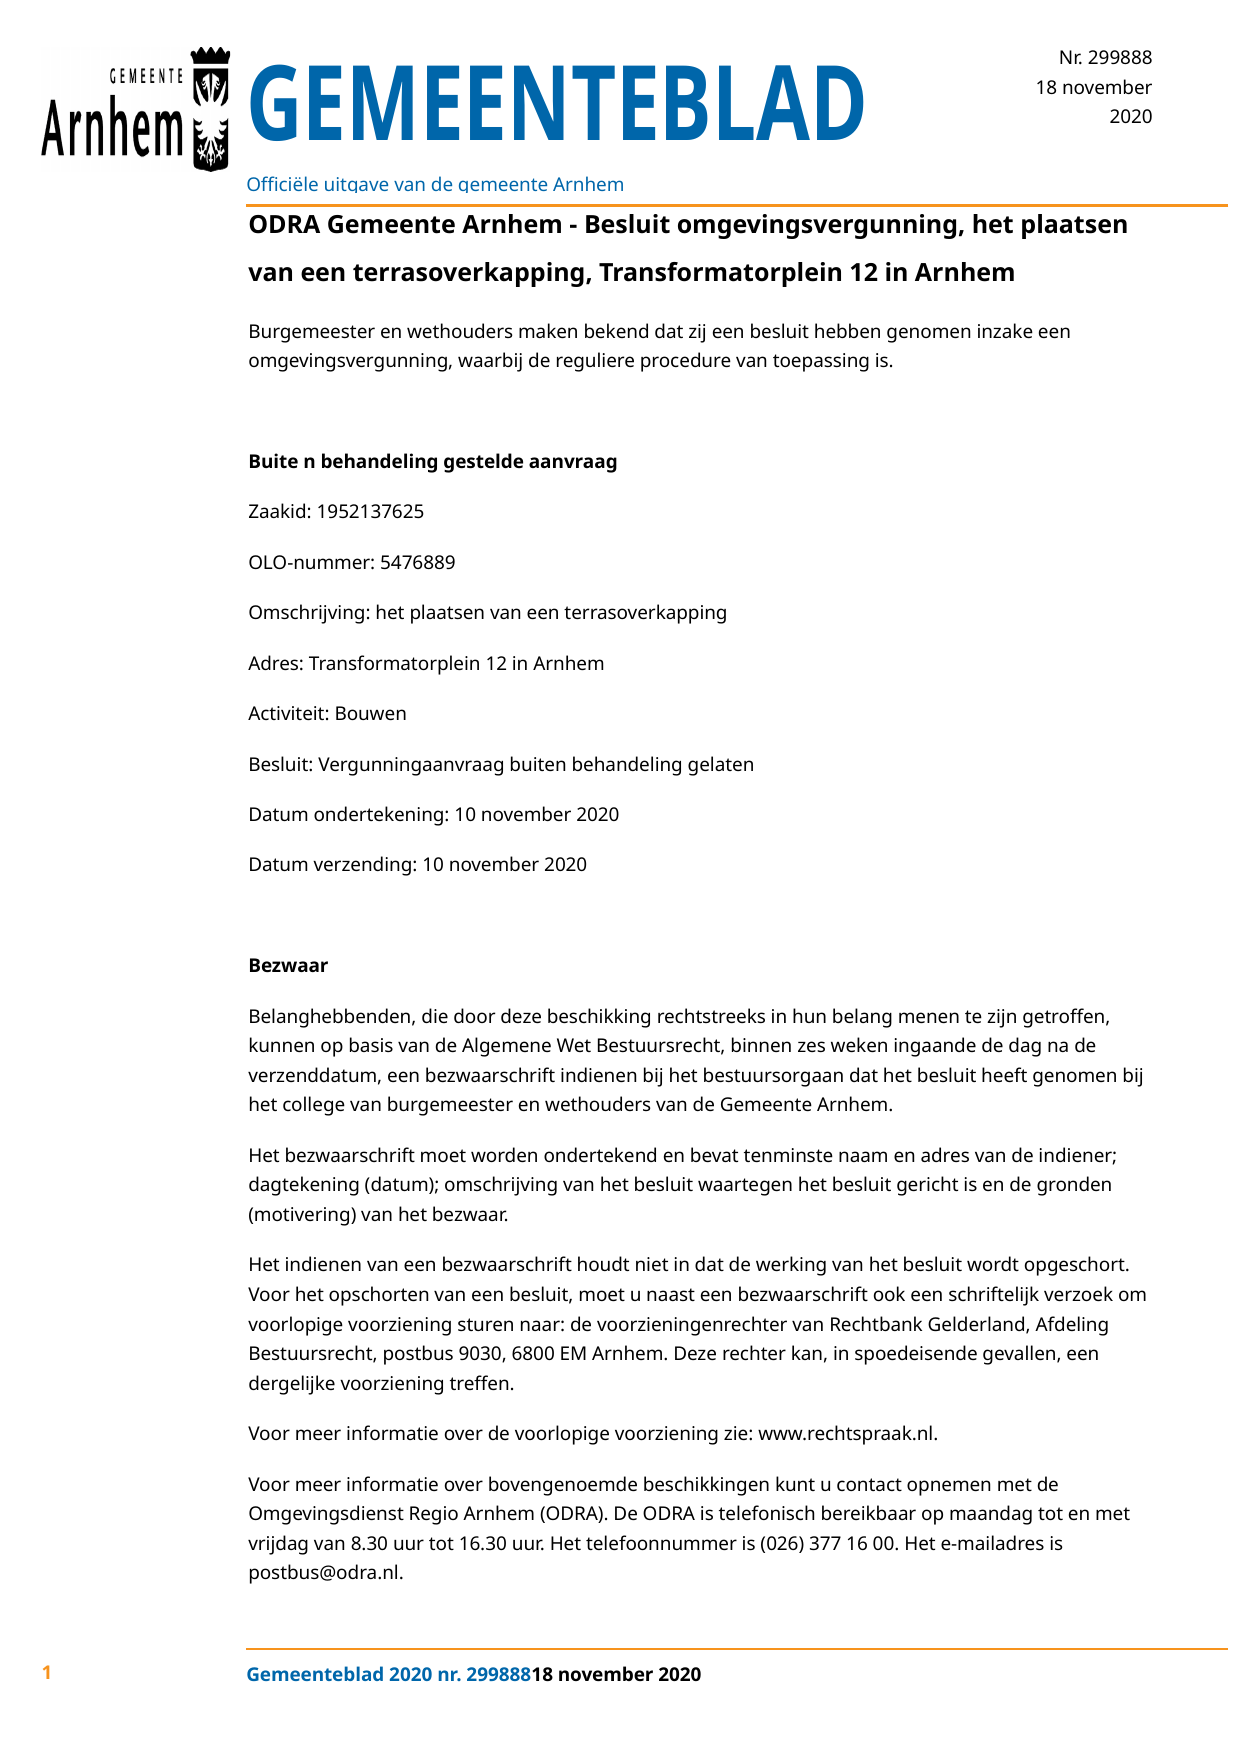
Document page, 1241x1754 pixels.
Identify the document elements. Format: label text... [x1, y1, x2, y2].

text Omschrijving: het plaatsen van een terrasoverkapping [248, 599, 1152, 625]
text Burgemeester en wethouders maken bekend dat zij een besluit hebben genomen inzake een omgevingsvergunning, waarbij de reguliere procedure van toepassing is. [248, 318, 1152, 373]
text Datum verzending: 10 november 2020 [248, 852, 1152, 877]
text Het bezwaarschrift moet worden ondertekend en bevat tenminste naam en adres van de indiener; dagtekening (datum); omschrijving van het besluit waartegen het besluit gericht is en de gronden (motivering) van het bezwaar. [248, 1142, 1152, 1227]
text Activiteit: Bouwen [248, 700, 1152, 726]
text Buite n behandeling gestelde aanvraag [248, 448, 1152, 474]
text Zaakid: 1952137625 [248, 499, 1152, 524]
text OLO-nummer: 5476889 [248, 549, 1152, 575]
text Het indienen van een bezwaarschrift houdt niet in dat de werking van het besluit wordt opgeschort. Voor het opschorten van een besluit, moet u naast een bezwaarschrift ook een schriftelijk verzoek om voorlopige voorziening sturen naar: de voorzieningenrechter van Rechtbank Gelderland, Afdeling Bestuursrecht, postbus 9030, 6800 EM Arnhem. Deze rechter kan, in spoedeisende gevallen, een dergelijke voorziening treffen. [248, 1252, 1152, 1396]
text Bezwaar [248, 952, 1152, 978]
text Voor meer informatie over bovengenoemde beschikkingen kunt u contact opnemen met de Omgevingsdienst Regio Arnhem (ODRA). De ODRA is telefonisch bereikbaar op maandag tot en met vrijdag van 8.30 uur tot 16.30 uur. Het telefoonnummer is (026) 377 16 00. Het e-mailadres is postbus@odra.nl. [248, 1471, 1152, 1585]
text ODRA Gemeente Arnhem - Besluit omgevingsvergunning, het plaatsen van een terrasoverkapping, Transformatorplein 12 in Arnhem [248, 207, 1152, 288]
text Datum ondertekening: 10 november 2020 [248, 801, 1152, 827]
text Belanghebbenden, die door deze beschikking rechtstreeks in hun belang menen te zijn getroffen, kunnen op basis van de Algemene Wet Bestuursrecht, binnen zes weken ingaande de dag na de verzenddatum, een bezwaarschrift indienen bij het bestuursorgaan dat het besluit heeft genomen bij het college van burgemeester en wethouders van de Gemeente Arnhem. [248, 1003, 1152, 1117]
text Adres: Transformatorplein 12 in Arnhem [248, 650, 1152, 676]
picture [41, 47, 231, 172]
text Besluit: Vergunningaanvraag buiten behandeling gelaten [248, 751, 1152, 777]
text Voor meer informatie over de voorlopige voorziening zie: www.rechtspraak.nl. [248, 1420, 1152, 1446]
